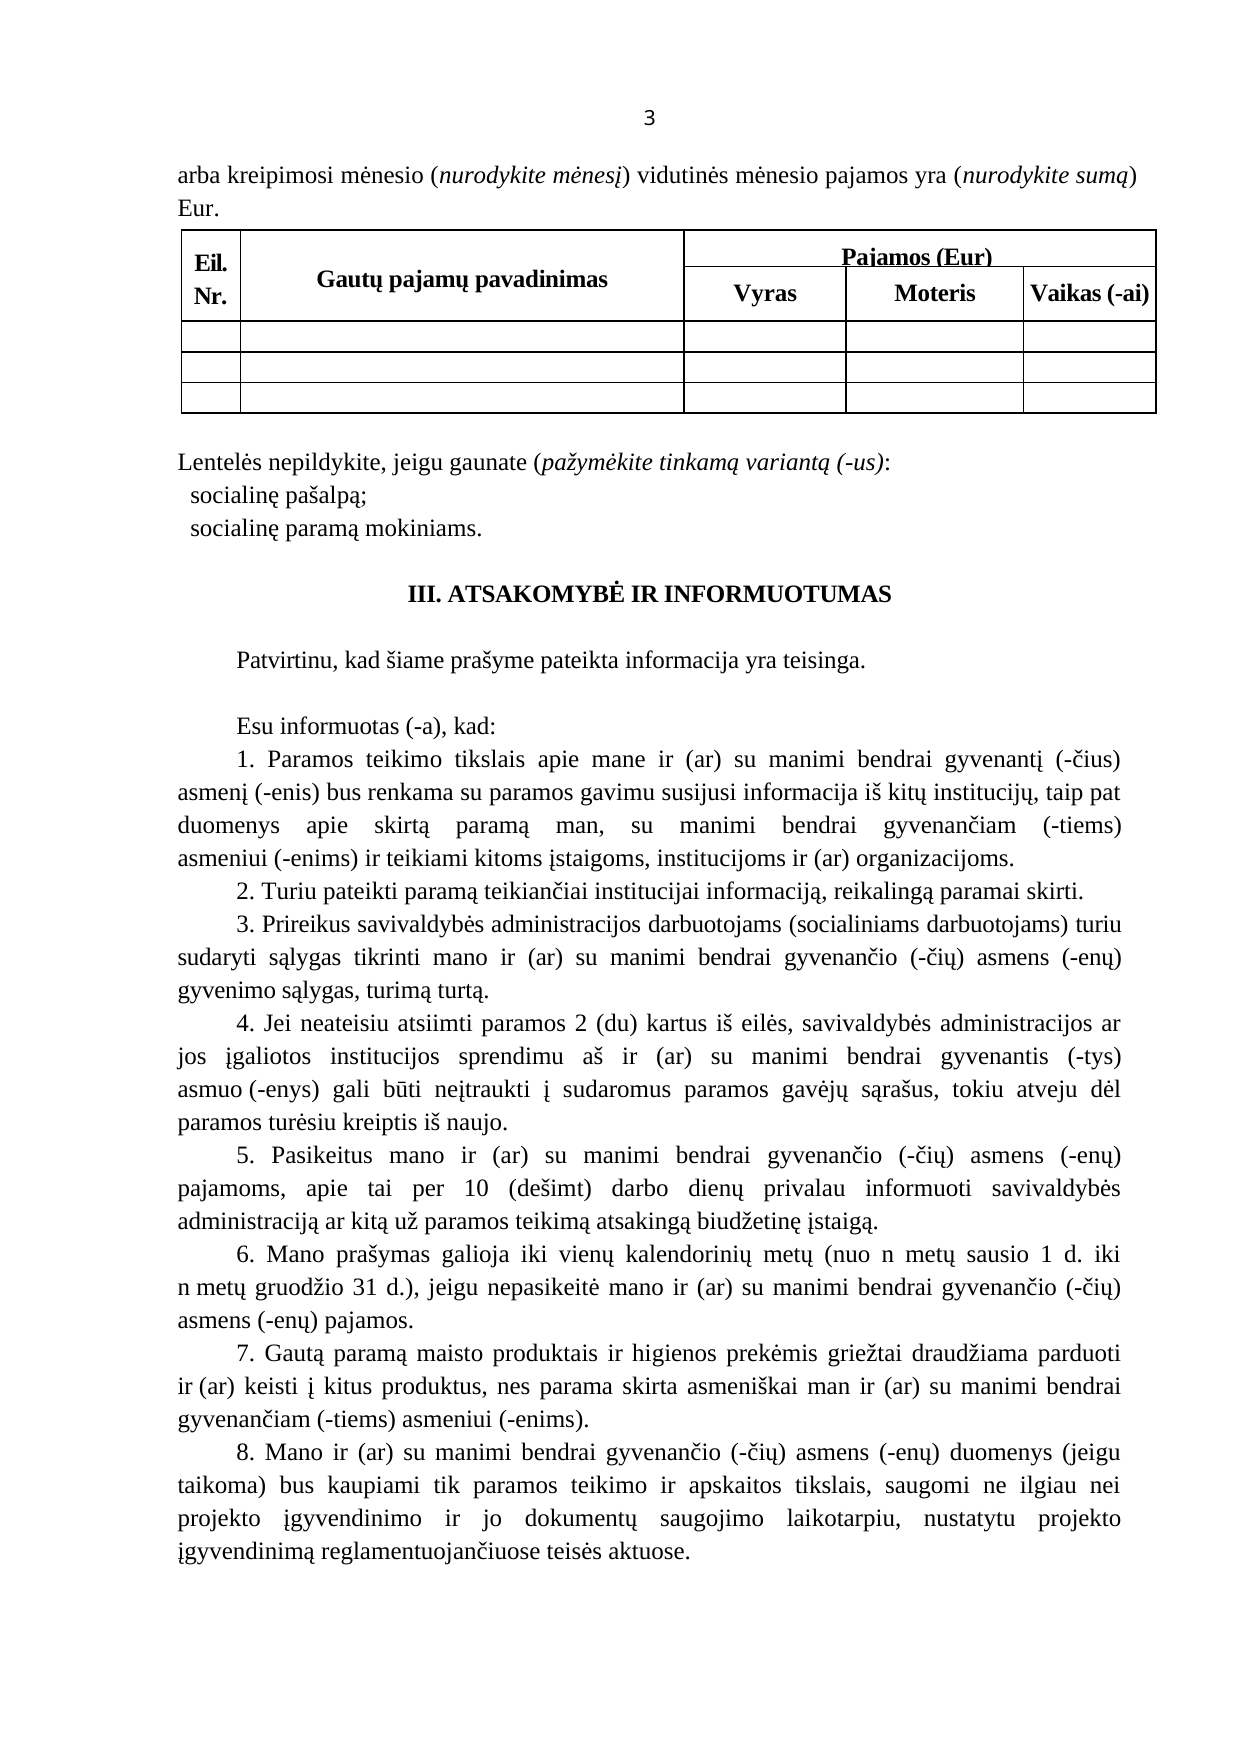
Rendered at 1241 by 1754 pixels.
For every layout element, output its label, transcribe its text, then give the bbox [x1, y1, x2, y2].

table_header Gautų pajamų pavadinimas [241, 231, 683, 320]
text 1. Paramos teikimo tikslais apie mane ir (ar) su manimi bendrai gyvenantį (-čius) asmenį (-enis) bus renkama su paramos gavimu susijusi informacija iš kitų institucijų, taip pat duomenys apie skirtą paramą man, su manimi bendrai gyvenančiam (-tiems) asmeniui (‑enims) ir teikiami kitoms įstaigoms, institucijoms ir (ar) organizacijoms. [177, 744, 1122, 872]
text 5. Pasikeitus mano ir (ar) su manimi bendrai gyvenančio (-čių) asmens (-enų) pajamoms, apie tai per 10 (dešimt) darbo dienų privalau informuoti savivaldybės administraciją ar kitą už paramos teikimą atsakingą biudžetinę įstaigą. [177, 1140, 1122, 1235]
text 6. Mano prašymas galioja iki vienų kalendorinių metų (nuo n metų sausio 1 d. iki n metų gruodžio 31 d.), jeigu nepasikeitė mano ir (ar) su manimi bendrai gyvenančio (-čių) asmens (-enų) pajamos. [177, 1239, 1122, 1334]
text socialinę pašalpą; [177, 480, 1137, 508]
table_cell [847, 322, 1023, 351]
table_header Pajamos (Eur) [685, 231, 1155, 266]
table_cell Vaikas (-ai) [1024, 267, 1155, 320]
text 4. Jei neateisiu atsiimti paramos 2 (du) kartus iš eilės, savivaldybės administracijos ar jos įgaliotos institucijos sprendimu aš ir (ar) su manimi bendrai gyvenantis (-tys) asmuo (‑enys) gali būti neįtraukti į sudaromus paramos gavėjų sąrašus, tokiu atveju dėl paramos turėsiu kreiptis iš naujo. [177, 1008, 1122, 1136]
table_cell [241, 353, 683, 382]
table_cell [182, 322, 240, 351]
text arba kreipimosi mėnesio (nurodykite mėnesį) vidutinės mėnesio pajamos yra (nurodykite sumą) Eur. [177, 160, 1137, 222]
text 2. Turiu pateikti paramą teikiančiai institucijai informaciją, reikalingą paramai skirti. [177, 876, 1122, 905]
table_cell [241, 322, 683, 351]
table_cell [1024, 353, 1155, 382]
table_cell [182, 353, 240, 382]
table_cell [1024, 383, 1155, 412]
text Patvirtinu, kad šiame prašyme pateikta informacija yra teisinga. [177, 645, 1122, 674]
table_cell [685, 322, 845, 351]
table_cell [1024, 322, 1155, 351]
table_cell [241, 383, 683, 412]
text 8. Mano ir (ar) su manimi bendrai gyvenančio (-čių) asmens (-enų) duomenys (jeigu taikoma) bus kaupiami tik paramos teikimo ir apskaitos tikslais, saugomi ne ilgiau nei projekto įgyvendinimo ir jo dokumentų saugojimo laikotarpiu, nustatytu projekto įgyvendinimą reglamentuojančiuose teisės aktuose. [177, 1437, 1122, 1565]
table_header Eil. Nr. [182, 231, 240, 320]
text III. ATSAKOMYBĖ IR INFORMUOTUMAS [177, 579, 1122, 608]
table_cell Vyras Vyras [685, 267, 845, 320]
table_cell [685, 383, 845, 412]
text 7. Gautą paramą maisto produktais ir higienos prekėmis griežtai draudžiama parduoti ir (ar) keisti į kitus produktus, nes parama skirta asmeniškai man ir (ar) su manimi bendrai gyvenančiam (-tiems) asmeniui (-enims). [177, 1338, 1122, 1433]
text socialinę paramą mokiniams. [177, 513, 1137, 542]
text 3. Prireikus savivaldybės administracijos darbuotojams (socialiniams darbuotojams) turiu sudaryti sąlygas tikrinti mano ir (ar) su manimi bendrai gyvenančio (-čių) asmens (-enų) gyvenimo sąlygas, turimą turtą. [177, 909, 1122, 1004]
text Lentelės nepildykite, jeigu gaunate (pažymėkite tinkamą variantą (-us): [177, 447, 1137, 476]
table_cell [182, 383, 240, 412]
table_cell [847, 383, 1023, 412]
text Esu informuotas (-a), kad: [177, 711, 1122, 740]
table_cell [847, 353, 1023, 382]
table_cell [685, 353, 845, 382]
table_cell Moteris [847, 267, 1023, 320]
